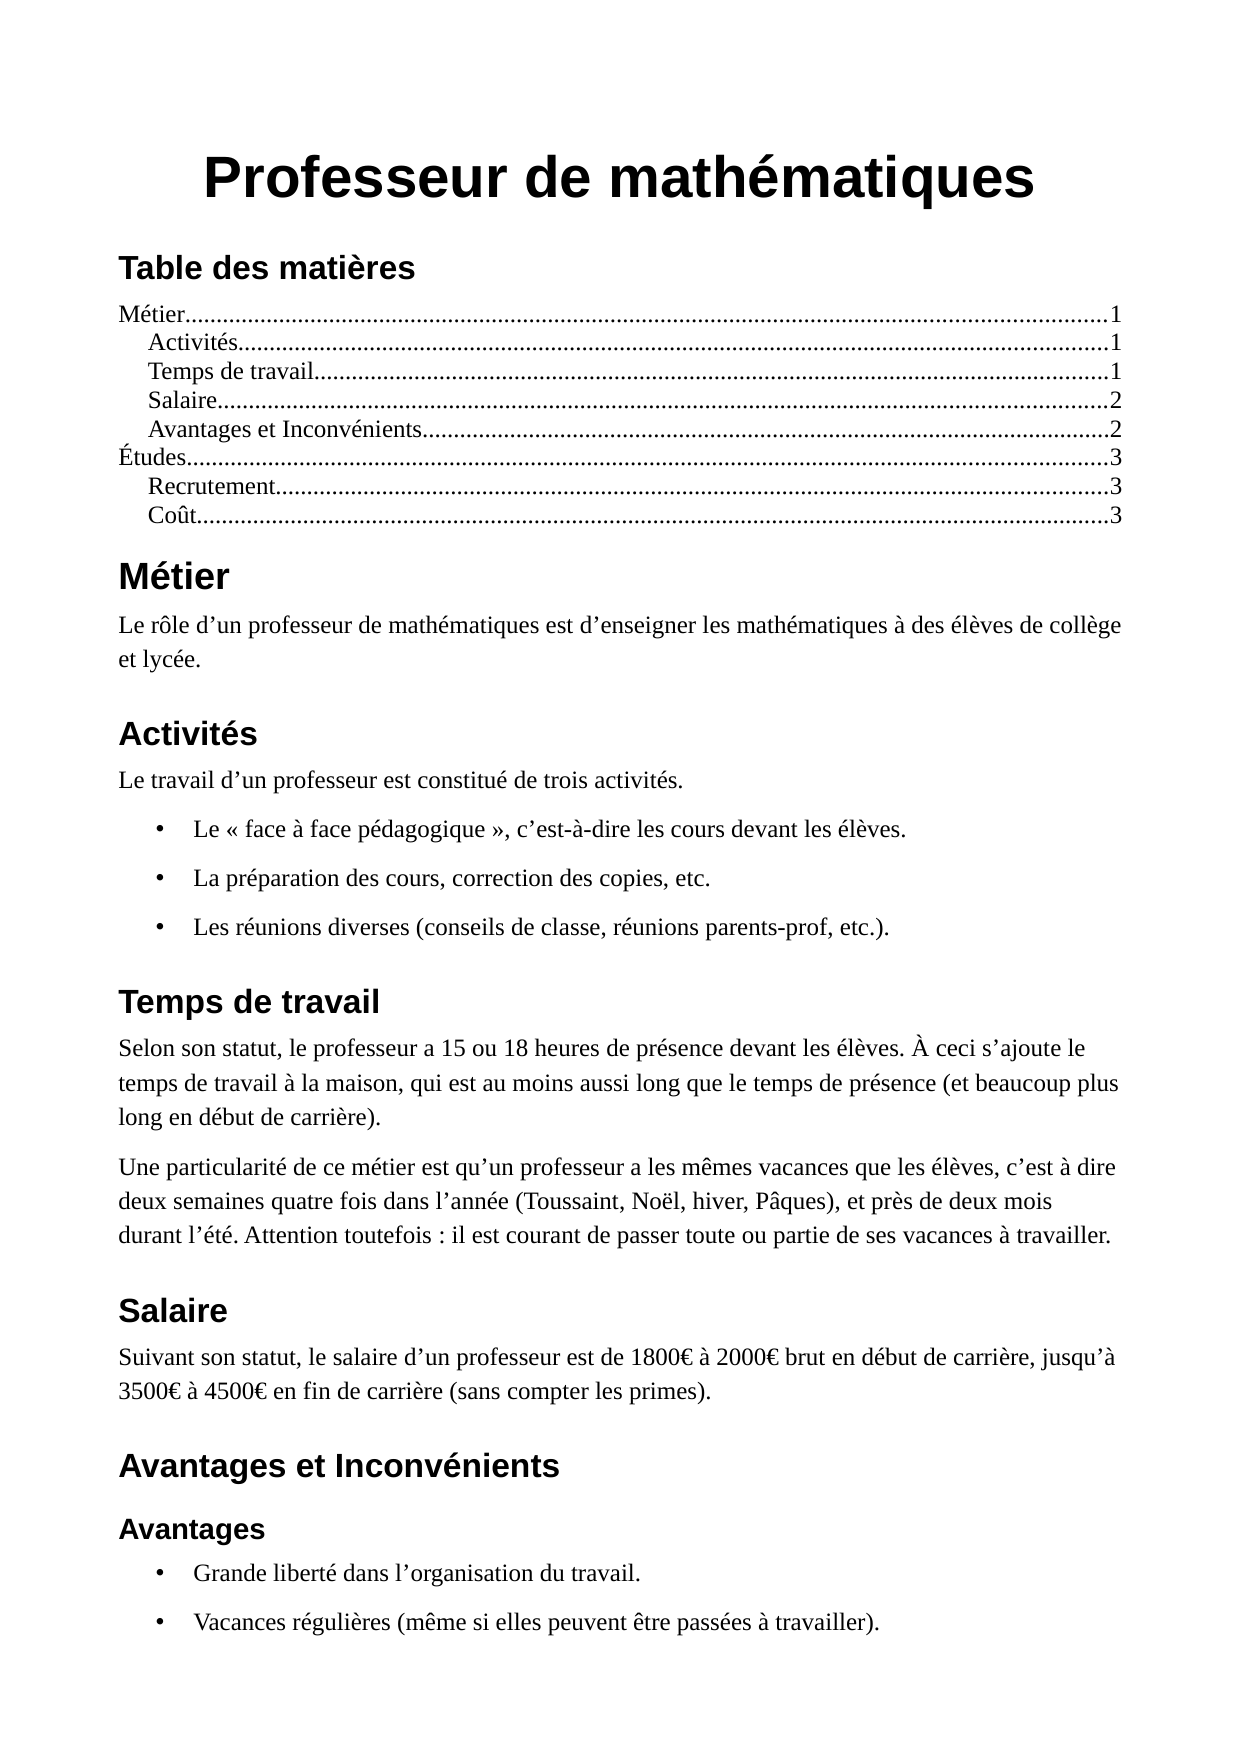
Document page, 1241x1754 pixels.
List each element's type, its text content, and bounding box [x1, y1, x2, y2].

subtitle Avantages et Inconvénients [118, 1446, 1122, 1484]
list Les réunions diverses (conseils de classe, réunions parents-prof, etc.). [156, 912, 1122, 941]
subtitle Activités [118, 714, 1122, 753]
text Études 3 [118, 442, 1122, 471]
text Le rôle d’un professeur de mathématiques est d’enseigner les mathématiques à des élèves de collège et lycée. [118, 610, 1122, 673]
title Professeur de mathématiques [118, 143, 1122, 210]
text Temps de travail 1 [148, 356, 1122, 385]
list Grande liberté dans l’organisation du travail. [156, 1558, 1122, 1587]
subtitle Avantages [118, 1512, 1122, 1545]
text Avantages et Inconvénients 2 [148, 414, 1122, 442]
text Recrutement 3 [148, 471, 1122, 500]
subtitle Temps de travail [118, 982, 1122, 1021]
list Le « face à face pédagogique », c’est-à-dire les cours devant les élèves. [156, 814, 1122, 843]
subtitle Métier [118, 554, 1122, 597]
list Vacances régulières (même si elles peuvent être passées à travailler). [156, 1607, 1122, 1636]
subtitle Salaire [118, 1290, 1122, 1329]
text Activités 1 [148, 327, 1122, 356]
text Suivant son statut, le salaire d’un professeur est de 1800€ à 2000€ brut en début de carrière, jusqu’à 3500€ à 4500€ en fin de carrière (sans compter les primes). [118, 1342, 1122, 1405]
text Coût 3 [148, 500, 1122, 529]
text Une particularité de ce métier est qu’un professeur a les mêmes vacances que les élèves, c’est à dire deux semaines quatre fois dans l’année (Toussaint, Noël, hiver, Pâques), et près de deux mois durant l’été. Attention toutefois : il est courant de passer toute ou partie de ses vacances à travailler. [118, 1152, 1122, 1249]
text Salaire 2 [148, 385, 1122, 414]
text Métier 1 [118, 299, 1122, 327]
list La préparation des cours, correction des copies, etc. [156, 863, 1122, 892]
subtitle Table des matières [118, 248, 1122, 286]
text Le travail d’un professeur est constitué de trois activités. [118, 765, 1122, 794]
text Selon son statut, le professeur a 15 ou 18 heures de présence devant les élèves. À ceci s’ajoute le temps de travail à la maison, qui est au moins aussi long que le temps de présence (et beaucoup plus long en début de carrière). [118, 1033, 1122, 1131]
